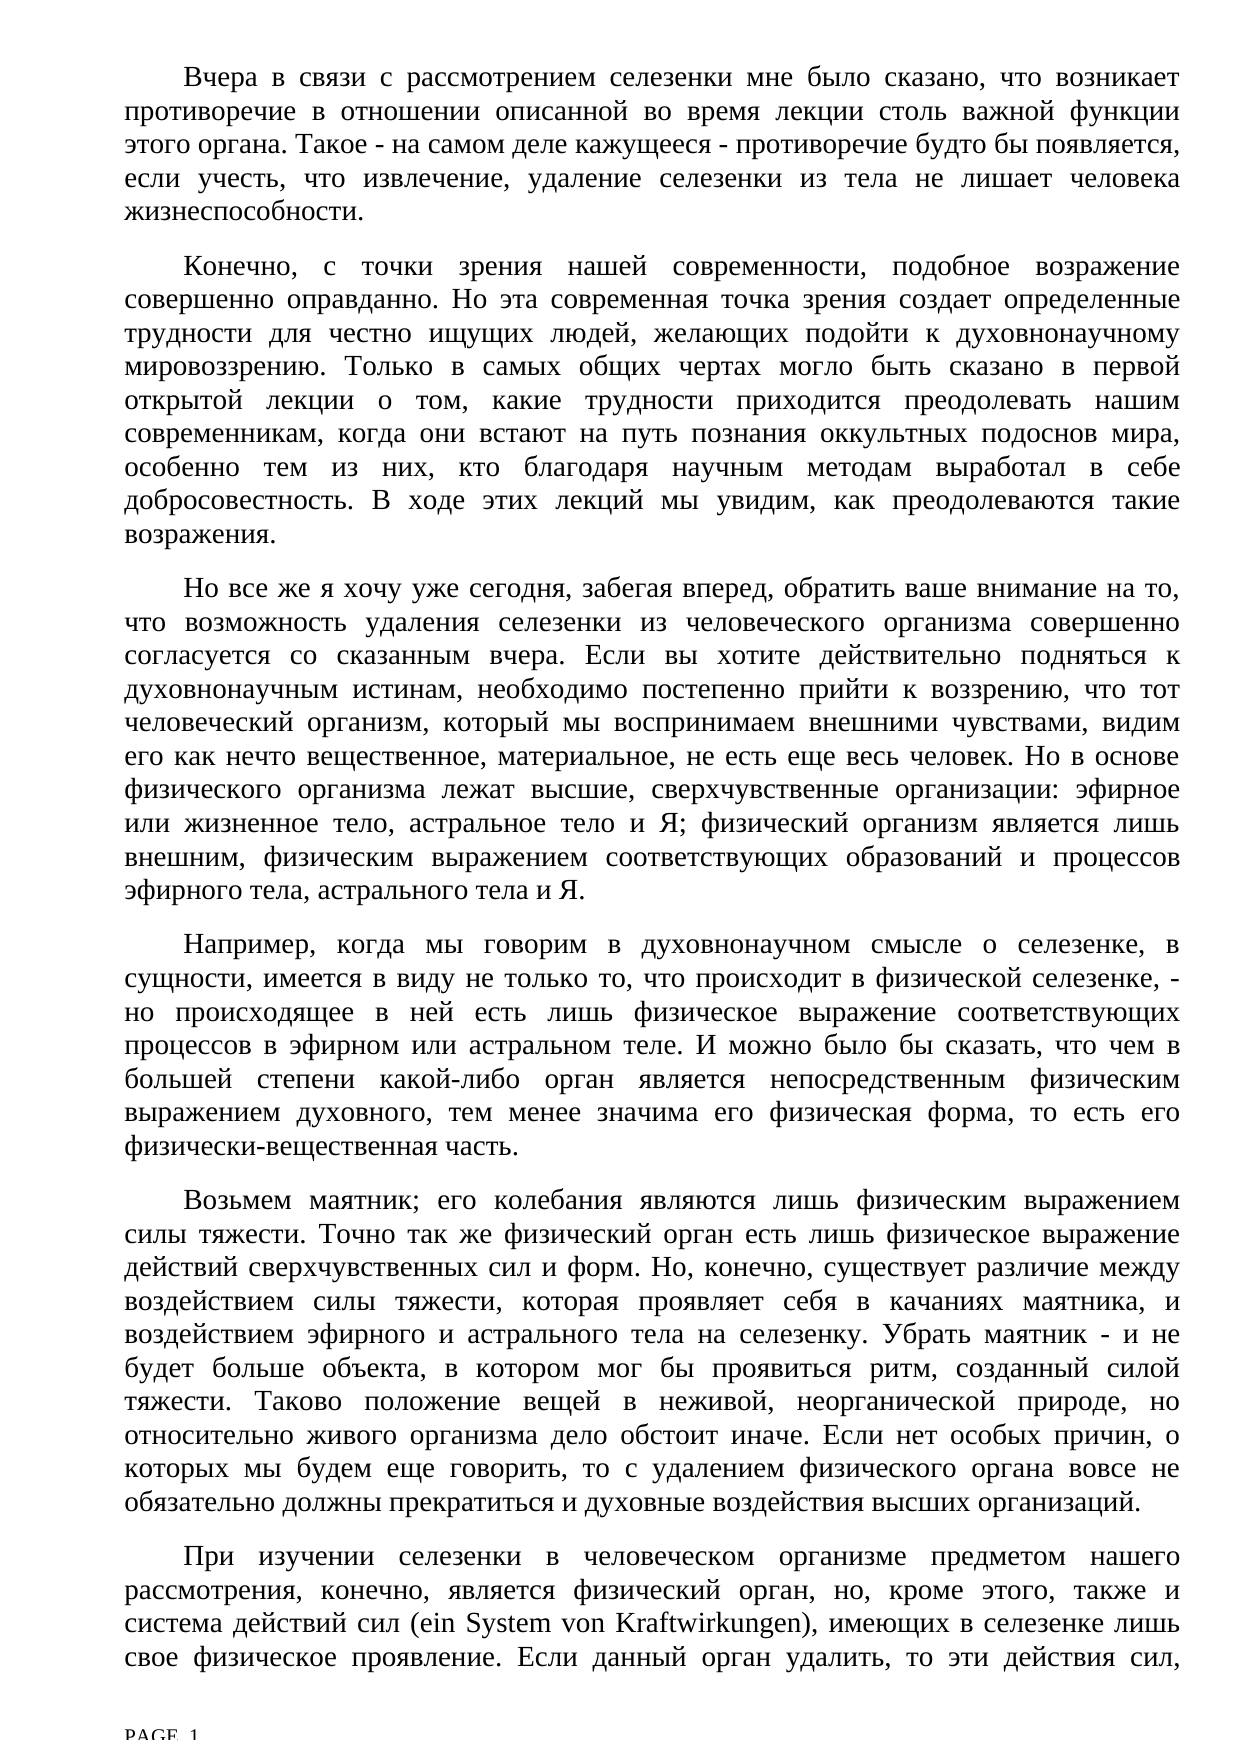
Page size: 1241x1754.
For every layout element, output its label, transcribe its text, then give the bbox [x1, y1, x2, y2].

text Конечно, с точки зрения нашей современности, подобное возражение совершенно оправданно. Но эта современная точка зрения создает определенные трудности для честно ищущих людей, желающих подойти к духовнонаучному мировоззрению. Только в самых общих чертах могло быть сказано в первой открытой лекции о том, какие трудности приходится преодолевать нашим современникам, когда они встают на путь познания оккультных подоснов мира, особенно тем из них, кто благодаря научным методам выработал в себе добросовестность. В ходе этих лекций мы увидим, как преодолеваются такие возражения. [124, 248, 1181, 549]
text Например, когда мы говорим в духовнонаучном смысле о селезенке, в сущности, имеется в виду не только то, что происходит в физической селезенке, - но происходящее в ней есть лишь физическое выражение соответствующих процессов в эфирном или астральном теле. И можно было бы сказать, что чем в большей степени какой-либо орган является непосредственным физическим выражением духовного, тем менее значима его физическая форма, то есть его физически-вещественная часть. [124, 927, 1181, 1161]
text Возьмем маятник; его колебания являются лишь физическим выражением силы тяжести. Точно так же физический орган есть лишь физическое выражение действий сверхчувственных сил и форм. Но, конечно, существует различие между воздействием силы тяжести, которая проявляет себя в качаниях маятника, и воздействием эфирного и астрального тела на селезенку. Убрать маятник - и не будет больше объекта, в котором мог бы проявиться ритм, созданный силой тяжести. Таково положение вещей в неживой, неорганической природе, но относительно живого организма дело обстоит иначе. Если нет особых причин, о которых мы будем еще говорить, то с удалением физического органа вовсе не обязательно должны прекратиться и духовные воздействия высших организаций. [124, 1182, 1181, 1518]
text Но все же я хочу уже сегодня, забегая вперед, обратить ваше внимание на то, что возможность удаления селезенки из человеческого организма совершенно согласуется со сказанным вчера. Если вы хотите действительно подняться к духовнонаучным истинам, необходимо постепенно прийти к воззрению, что тот человеческий организм, который мы воспринимаем внешними чувствами, видим его как нечто вещественное, материальное, не есть еще весь человек. Но в основе физического организма лежат высшие, сверхчувственные организации: эфирное или жизненное тело, астральное тело и Я; физический организм является лишь внешним, физическим выражением соответствующих образований и процессов эфирного тела, астрального тела и Я. [124, 570, 1181, 906]
text При изучении селезенки в человеческом организме предметом нашего рассмотрения, конечно, является физический орган, но, кроме этого, также и система действий сил (ein System von Kraftwirkungen), имеющих в селезенке лишь свое физическое проявление. Если данный орган удалить, то эти действия сил, [124, 1538, 1181, 1673]
text Вчера в связи с рассмотрением селезенки мне было сказано, что возникает противоречие в отношении описанной во время лекции столь важной функции этого органа. Такое - на самом деле кажущееся - противоречие будто бы появляется, если учесть, что извлечение, удаление селезенки из тела не лишает человека жизнеспособности. [124, 59, 1181, 227]
